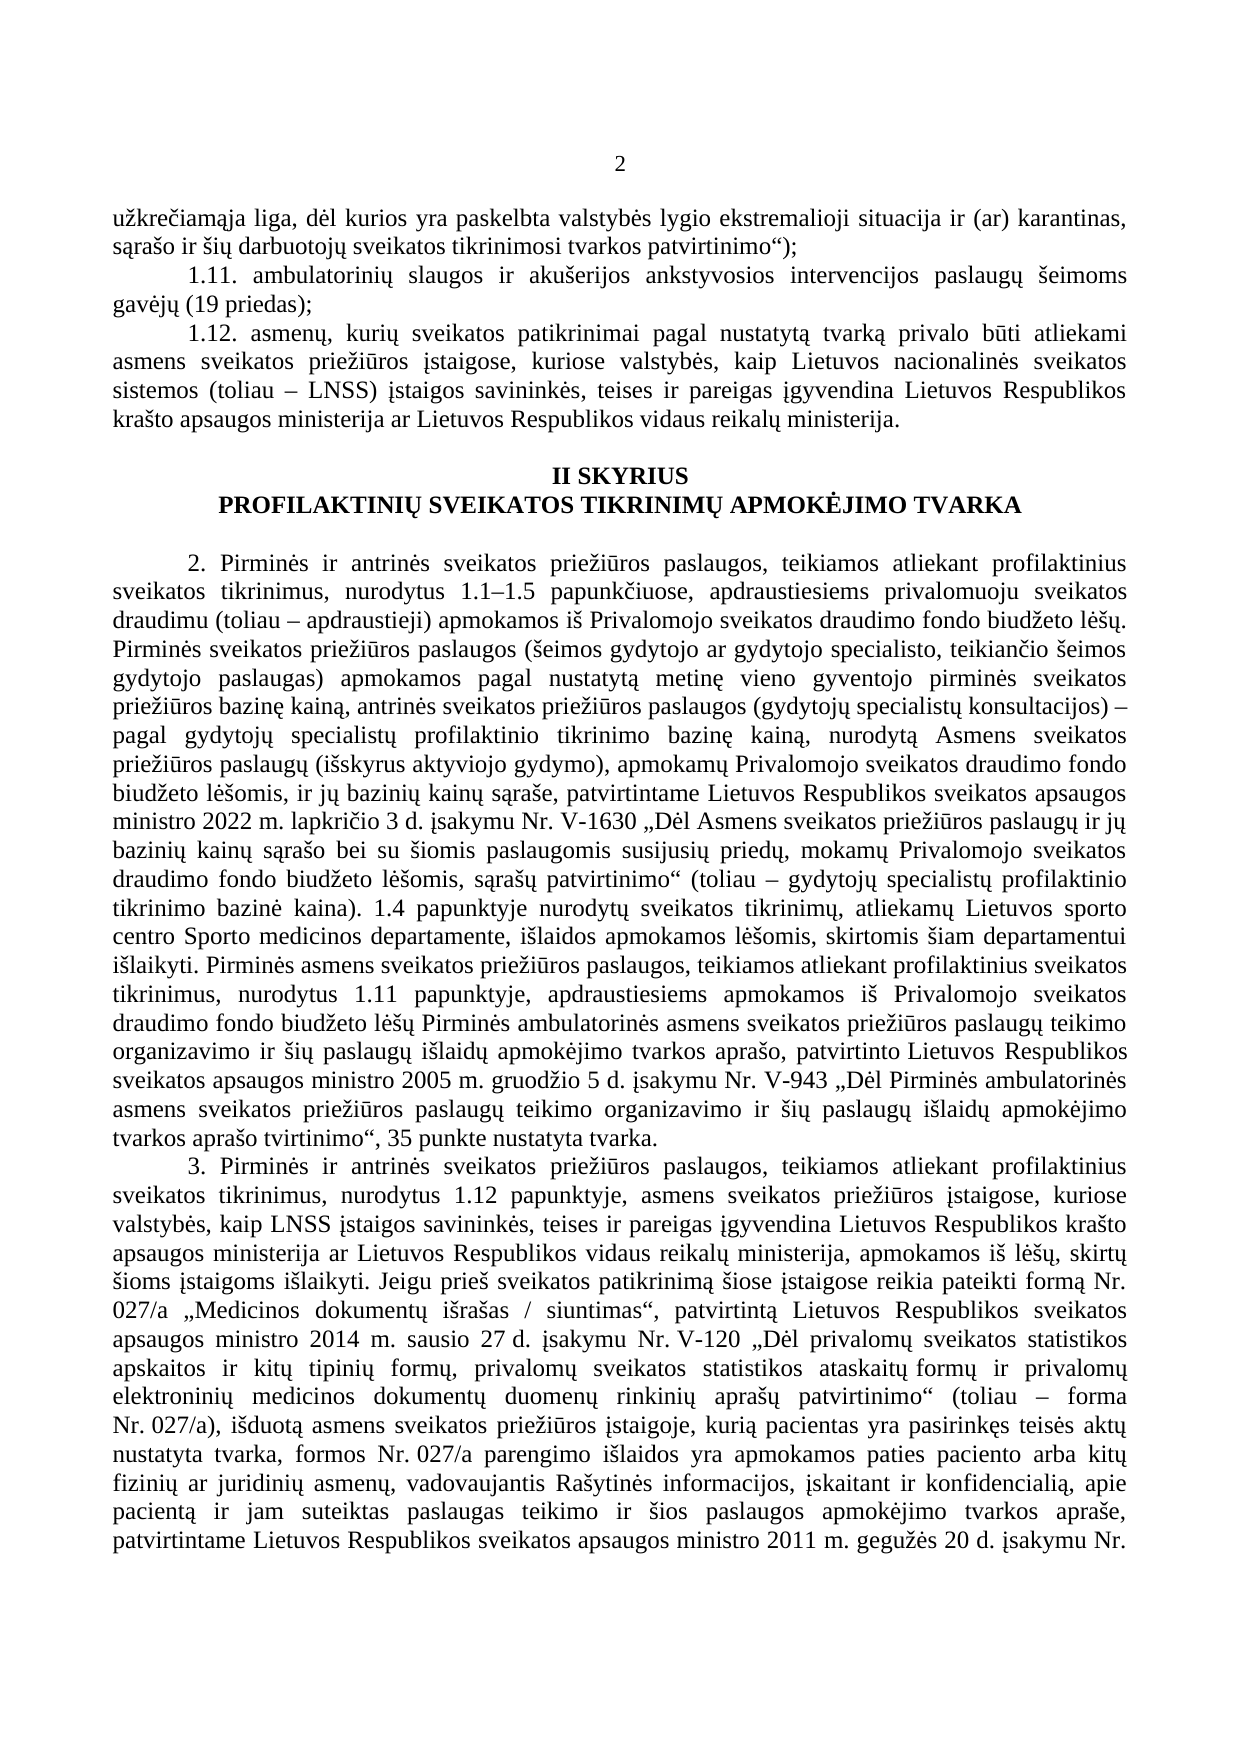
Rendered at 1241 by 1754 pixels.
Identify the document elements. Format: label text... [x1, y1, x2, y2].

text 3. Pirminės ir antrinės sveikatos priežiūros paslaugos, teikiamos atliekant profilaktinius sveikatos tikrinimus, nurodytus 1.12 papunktyje, asmens sveikatos priežiūros įstaigose, kuriose valstybės, kaip LNSS įstaigos savininkės, teises ir pareigas įgyvendina Lietuvos Respublikos krašto apsaugos ministerija ar Lietuvos Respublikos vidaus reikalų ministerija, apmokamos iš lėšų, skirtų šioms įstaigoms išlaikyti. Jeigu prieš sveikatos patikrinimą šiose įstaigose reikia pateikti formą Nr. 027/a „Medicinos dokumentų išrašas / siuntimas“, patvirtintą Lietuvos Respublikos sveikatos apsaugos ministro 2014 m. sausio 27 d. įsakymu Nr. V-120 „Dėl privalomų sveikatos statistikos apskaitos ir kitų tipinių formų, privalomų sveikatos statistikos ataskaitų formų ir privalomų elektroninių medicinos dokumentų duomenų rinkinių aprašų patvirtinimo“ (toliau – forma Nr. 027/a), išduotą asmens sveikatos priežiūros įstaigoje, kurią pacientas yra pasirinkęs teisės aktų nustatyta tvarka, formos Nr. 027/a parengimo išlaidos yra apmokamos paties paciento arba kitų fizinių ar juridinių asmenų, vadovaujantis Rašytinės informacijos, įskaitant ir konfidencialią, apie pacientą ir jam suteiktas paslaugas teikimo ir šios paslaugos apmokėjimo tvarkos apraše, patvirtintame Lietuvos Respublikos sveikatos apsaugos ministro 2011 m. gegužės 20 d. įsakymu Nr. [112, 1151, 1128, 1554]
text 2. Pirminės ir antrinės sveikatos priežiūros paslaugos, teikiamos atliekant profilaktinius sveikatos tikrinimus, nurodytus 1.1–1.5 papunkčiuose, apdraustiesiems privalomuoju sveikatos draudimu (toliau – apdraustieji) apmokamos iš Privalomojo sveikatos draudimo fondo biudžeto lėšų. Pirminės sveikatos priežiūros paslaugos (šeimos gydytojo ar gydytojo specialisto, teikiančio šeimos gydytojo paslaugas) apmokamos pagal nustatytą metinę vieno gyventojo pirminės sveikatos priežiūros bazinę kainą, antrinės sveikatos priežiūros paslaugos (gydytojų specialistų konsultacijos) – pagal gydytojų specialistų profilaktinio tikrinimo bazinę kainą, nurodytą Asmens sveikatos priežiūros paslaugų (išskyrus aktyviojo gydymo), apmokamų Privalomojo sveikatos draudimo fondo biudžeto lėšomis, ir jų bazinių kainų sąraše, patvirtintame Lietuvos Respublikos sveikatos apsaugos ministro 2022 m. lapkričio 3 d. įsakymu Nr. V-1630 „Dėl Asmens sveikatos priežiūros paslaugų ir jų bazinių kainų sąrašo bei su šiomis paslaugomis susijusių priedų, mokamų Privalomojo sveikatos draudimo fondo biudžeto lėšomis, sąrašų patvirtinimo“ (toliau – gydytojų specialistų profilaktinio tikrinimo bazinė kaina). 1.4 papunktyje nurodytų sveikatos tikrinimų, atliekamų Lietuvos sporto centro Sporto medicinos departamente, išlaidos apmokamos lėšomis, skirtomis šiam departamentui išlaikyti. Pirminės asmens sveikatos priežiūros paslaugos, teikiamos atliekant profilaktinius sveikatos tikrinimus, nurodytus 1.11 papunktyje, apdraustiesiems apmokamos iš Privalomojo sveikatos draudimo fondo biudžeto lėšų Pirminės ambulatorinės asmens sveikatos priežiūros paslaugų teikimo organizavimo ir šių paslaugų išlaidų apmokėjimo tvarkos aprašo, patvirtinto Lietuvos Respublikos sveikatos apsaugos ministro 2005 m. gruodžio 5 d. įsakymu Nr. V-943 „Dėl Pirminės ambulatorinės asmens sveikatos priežiūros paslaugų teikimo organizavimo ir šių paslaugų išlaidų apmokėjimo tvarkos aprašo tvirtinimo“, 35 punkte nustatyta tvarka. [112, 548, 1128, 1151]
text 1.11. ambulatorinių slaugos ir akušerijos ankstyvosios intervencijos paslaugų šeimoms gavėjų (19 priedas); [112, 260, 1128, 318]
text užkrečiamąja liga, dėl kurios yra paskelbta valstybės lygio ekstremalioji situacija ir (ar) karantinas, sąrašo ir šių darbuotojų sveikatos tikrinimosi tvarkos patvirtinimo“); [112, 203, 1128, 260]
text PROFILAKTINIŲ SVEIKATOS TIKRINIMŲ APMOKĖJIMO TVARKA [112, 490, 1128, 519]
text 1.12. asmenų, kurių sveikatos patikrinimai pagal nustatytą tvarką privalo būti atliekami asmens sveikatos priežiūros įstaigose, kuriose valstybės, kaip Lietuvos nacionalinės sveikatos sistemos (toliau – LNSS) įstaigos savininkės, teises ir pareigas įgyvendina Lietuvos Respublikos krašto apsaugos ministerija ar Lietuvos Respublikos vidaus reikalų ministerija. [112, 318, 1128, 433]
text II SKYRIUS [112, 461, 1128, 490]
